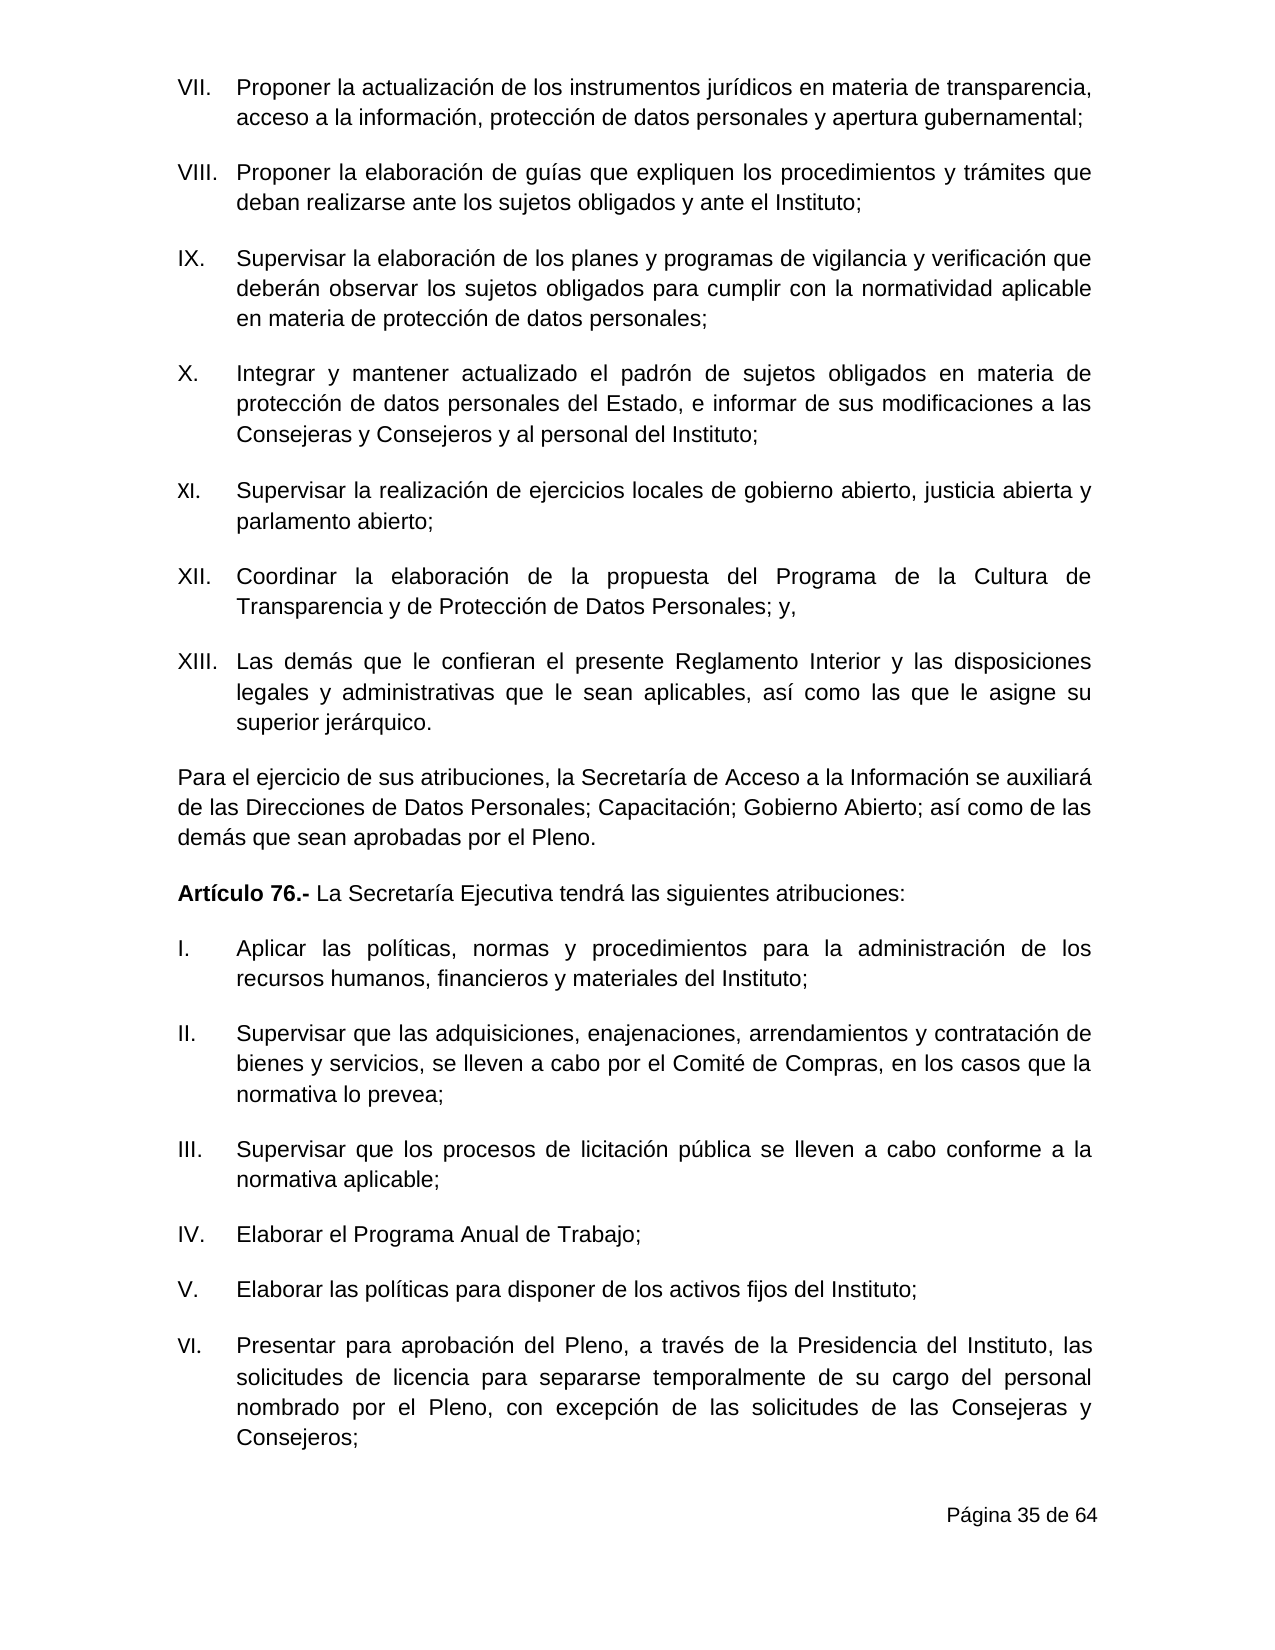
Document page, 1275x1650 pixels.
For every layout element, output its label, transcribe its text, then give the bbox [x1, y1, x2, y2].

list Proponer la actualización de los instrumentos jurídicos en materia de transparencia, acceso a la información, protección de datos personales y apertura gubernamental; [177, 74, 1093, 130]
list Presentar para aprobación del Pleno, a través de la Presidencia del Instituto, las solicitudes de licencia para separarse temporalmente de su cargo del personal nombrado por el Pleno, con excepción de las solicitudes de las Consejeras y Consejeros; [177, 1332, 1093, 1450]
list Supervisar que las adquisiciones, enajenaciones, arrendamientos y contratación de bienes y servicios, se lleven a cabo por el Comité de Compras, en los casos que la normativa lo prevea; [177, 1020, 1093, 1107]
text Artículo 76.- La Secretaría Ejecutiva tendrá las siguientes atribuciones: [177, 879, 1098, 906]
list Proponer la elaboración de guías que expliquen los procedimientos y trámites que deban realizarse ante los sujetos obligados y ante el Instituto; [177, 159, 1093, 216]
list Supervisar que los procesos de licitación pública se lleven a cabo conforme a la normativa aplicable; [177, 1136, 1093, 1192]
list Aplicar las políticas, normas y procedimientos para la administración de los recursos humanos, financieros y materiales del Instituto; [177, 935, 1093, 991]
list Las demás que le confieran el presente Reglamento Interior y las disposiciones legales y administrativas que le sean aplicables, así como las que le asigne su superior jerárquico. [177, 648, 1093, 735]
text Para el ejercicio de sus atribuciones, la Secretaría de Acceso a la Información se auxiliará de las Direcciones de Datos Personales; Capacitación; Gobierno Abierto; así como de las demás que sean aprobadas por el Pleno. [177, 764, 1093, 851]
list Supervisar la elaboración de los planes y programas de vigilancia y verificación que deberán observar los sujetos obligados para cumplir con la normatividad aplicable en materia de protección de datos personales; [177, 244, 1093, 331]
list Integrar y mantener actualizado el padrón de sujetos obligados en materia de protección de datos personales del Estado, e informar de sus modificaciones a las Consejeras y Consejeros y al personal del Instituto; [177, 360, 1093, 447]
list Elaborar las políticas para disponer de los activos fijos del Instituto; [177, 1276, 1093, 1303]
list Elaborar el Programa Anual de Trabajo; [177, 1221, 1093, 1248]
list Coordinar la elaboración de la propuesta del Programa de la Cultura de Transparencia y de Protección de Datos Personales; y, [177, 563, 1093, 619]
list Supervisar la realización de ejercicios locales de gobierno abierto, justicia abierta y parlamento abierto; [177, 476, 1093, 534]
